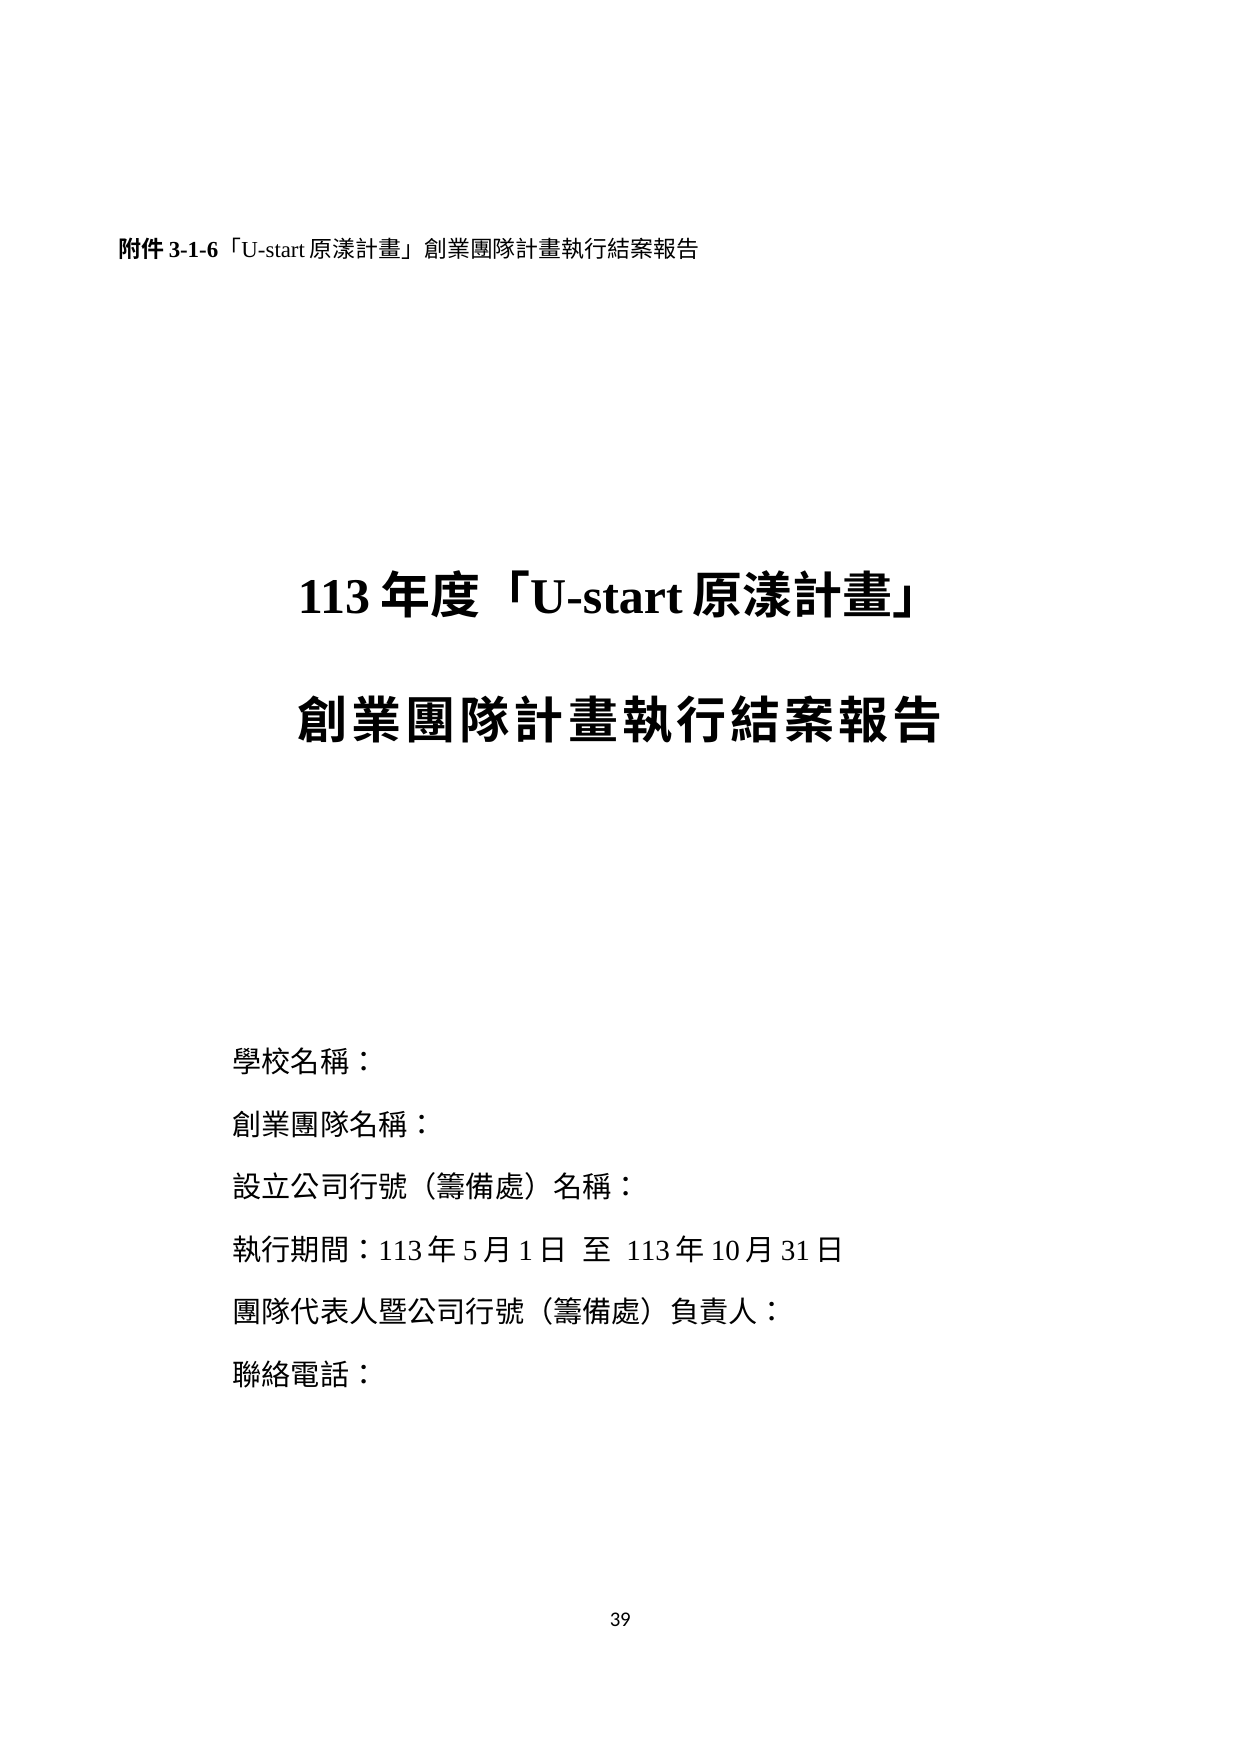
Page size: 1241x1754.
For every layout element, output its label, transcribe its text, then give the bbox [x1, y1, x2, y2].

table_cell 聯絡電話： [221, 1331, 1018, 1393]
text 創業團隊計畫執行結案報告 [118, 643, 1122, 768]
table_cell 創業團隊名稱： [221, 1081, 1018, 1143]
text 113年度「U-start原漾計畫」 [118, 518, 1122, 643]
table_cell 執行期間：113年5月1日 至 113年10月31日 [221, 1206, 1018, 1268]
text 附件3-1-6「U-start原漾計畫」創業團隊計畫執行結案報告 [118, 206, 1122, 268]
table_cell 設立公司行號（籌備處）名稱： [221, 1144, 1018, 1206]
table_header 學校名稱： [221, 1019, 1018, 1081]
table_cell 團隊代表人暨公司行號（籌備處）負責人： [221, 1269, 1018, 1331]
